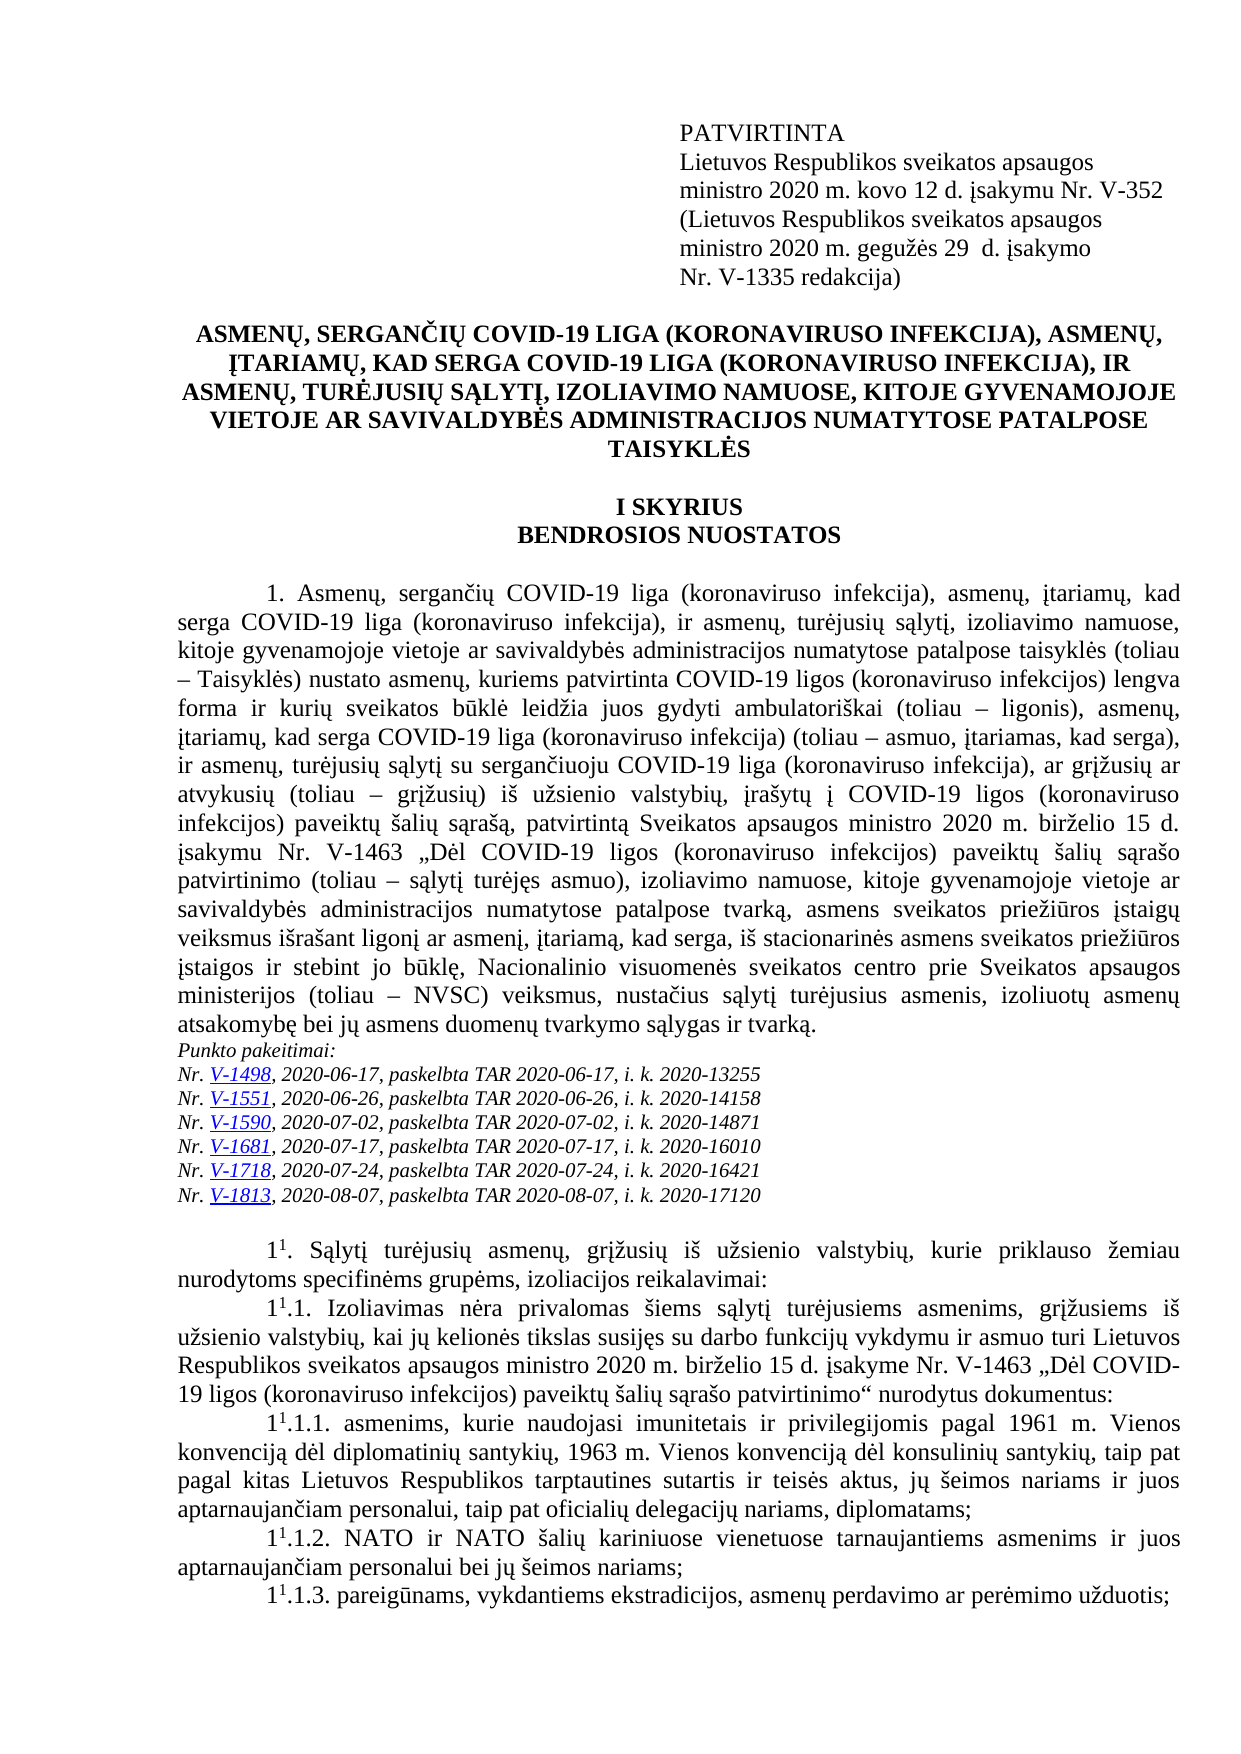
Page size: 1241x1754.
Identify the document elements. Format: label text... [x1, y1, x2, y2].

text ministro 2020 m. kovo 12 d. įsakymu Nr. V-352 [679, 176, 1181, 204]
text ministro 2020 m. gegužės 29 d. įsakymo [679, 233, 1181, 262]
text 11.1. Izoliavimas nėra privalomas šiems sąlytį turėjusiems asmenims, grįžusiems iš užsienio valstybių, kai jų kelionės tikslas susijęs su darbo funkcijų vykdymu ir asmuo turi Lietuvos Respublikos sveikatos apsaugos ministro 2020 m. birželio 15 d. įsakyme Nr. V-1463 „Dėl COVID-19 ligos (koronaviruso infekcijos) paveiktų šalių sąrašo patvirtinimo“ nurodytus dokumentus: [177, 1293, 1181, 1408]
text bendrosios nuostatos [177, 521, 1181, 549]
text Nr. V-1681, 2020-07-17, paskelbta TAR 2020-07-17, i. k. 2020-16010 [177, 1134, 1181, 1158]
text 1. Asmenų, sergančių COVID-19 liga (koronaviruso infekcija), asmenų, įtariamų, kad serga COVID-19 liga (koronaviruso infekcija), ir asmenų, turėjusių sąlytį, izoliavimo namuose, kitoje gyvenamojoje vietoje ar savivaldybės administracijos numatytose patalpose taisyklės (toliau – Taisyklės) nustato asmenų, kuriems patvirtinta COVID-19 ligos (koronaviruso infekcijos) lengva forma ir kurių sveikatos būklė leidžia juos gydyti ambulatoriškai (toliau – ligonis), asmenų, įtariamų, kad serga COVID-19 liga (koronaviruso infekcija) (toliau – asmuo, įtariamas, kad serga), ir asmenų, turėjusių sąlytį su sergančiuoju COVID-19 liga (koronaviruso infekcija), ar grįžusių ar atvykusių (toliau – grįžusių) iš užsienio valstybių, įrašytų į COVID-19 ligos (koronaviruso infekcijos) paveiktų šalių sąrašą, patvirtintą Sveikatos apsaugos ministro 2020 m. birželio 15 d. įsakymu Nr. V-1463 „Dėl COVID-19 ligos (koronaviruso infekcijos) paveiktų šalių sąrašo patvirtinimo (toliau – sąlytį turėjęs asmuo), izoliavimo namuose, kitoje gyvenamojoje vietoje ar savivaldybės administracijos numatytose patalpose tvarką, asmens sveikatos priežiūros įstaigų veiksmus išrašant ligonį ar asmenį, įtariamą, kad serga, iš stacionarinės asmens sveikatos priežiūros įstaigos ir stebint jo būklę, Nacionalinio visuomenės sveikatos centro prie Sveikatos apsaugos ministerijos (toliau – NVSC) veiksmus, nustačius sąlytį turėjusius asmenis, izoliuotų asmenų atsakomybę bei jų asmens duomenų tvarkymo sąlygas ir tvarką. [177, 578, 1181, 1038]
text Punkto pakeitimai: [177, 1038, 1181, 1062]
text I skyrius [177, 492, 1181, 521]
text 11. Sąlytį turėjusių asmenų, grįžusių iš užsienio valstybių, kurie priklauso žemiau nurodytoms specifinėms grupėms, izoliacijos reikalavimai: [177, 1235, 1181, 1293]
text 11.1.1. asmenims, kurie naudojasi imunitetais ir privilegijomis pagal 1961 m. Vienos konvenciją dėl diplomatinių santykių, 1963 m. Vienos konvenciją dėl konsulinių santykių, taip pat pagal kitas Lietuvos Respublikos tarptautines sutartis ir teisės aktus, jų šeimos nariams ir juos aptarnaujančiam personalui, taip pat oficialių delegacijų nariams, diplomatams; [177, 1408, 1181, 1523]
text PATVIRTINTA [679, 118, 1181, 147]
text Lietuvos Respublikos sveikatos apsaugos [679, 147, 1181, 176]
text Nr. V-1813, 2020-08-07, paskelbta TAR 2020-08-07, i. k. 2020-17120 [177, 1182, 1181, 1207]
text ASMENŲ, SERGANČIŲ COVID-19 LIGA (KORONAVIRUSO INFEKCIJA), ASMENŲ, ĮTARIAMŲ, KAD SERGA COVID-19 LIGA (KORONAVIRUSO INFEKCIJA), IR ASMENŲ, TURĖJUSIŲ SĄLYTĮ, IZOLIAVIMO NAMUOSE, KITOJE GYVENAMOJOjE VIETOJE AR savivaldybės administracijos NUMATYTOSE patalpose TAISYKLĖS [177, 319, 1181, 463]
text Nr. V-1335 redakcija) [679, 262, 1181, 291]
text Nr. V-1551, 2020-06-26, paskelbta TAR 2020-06-26, i. k. 2020-14158 [177, 1086, 1181, 1110]
text 11.1.3. pareigūnams, vykdantiems ekstradicijos, asmenų perdavimo ar perėmimo užduotis; [177, 1580, 1181, 1609]
text Nr. V-1498, 2020-06-17, paskelbta TAR 2020-06-17, i. k. 2020-13255 [177, 1062, 1181, 1086]
text 11.1.2. NATO ir NATO šalių kariniuose vienetuose tarnaujantiems asmenims ir juos aptarnaujančiam personalui bei jų šeimos nariams; [177, 1523, 1181, 1580]
text Nr. V-1590, 2020-07-02, paskelbta TAR 2020-07-02, i. k. 2020-14871 [177, 1110, 1181, 1134]
text (Lietuvos Respublikos sveikatos apsaugos [679, 204, 1181, 233]
text Nr. V-1718, 2020-07-24, paskelbta TAR 2020-07-24, i. k. 2020-16421 [177, 1158, 1181, 1182]
